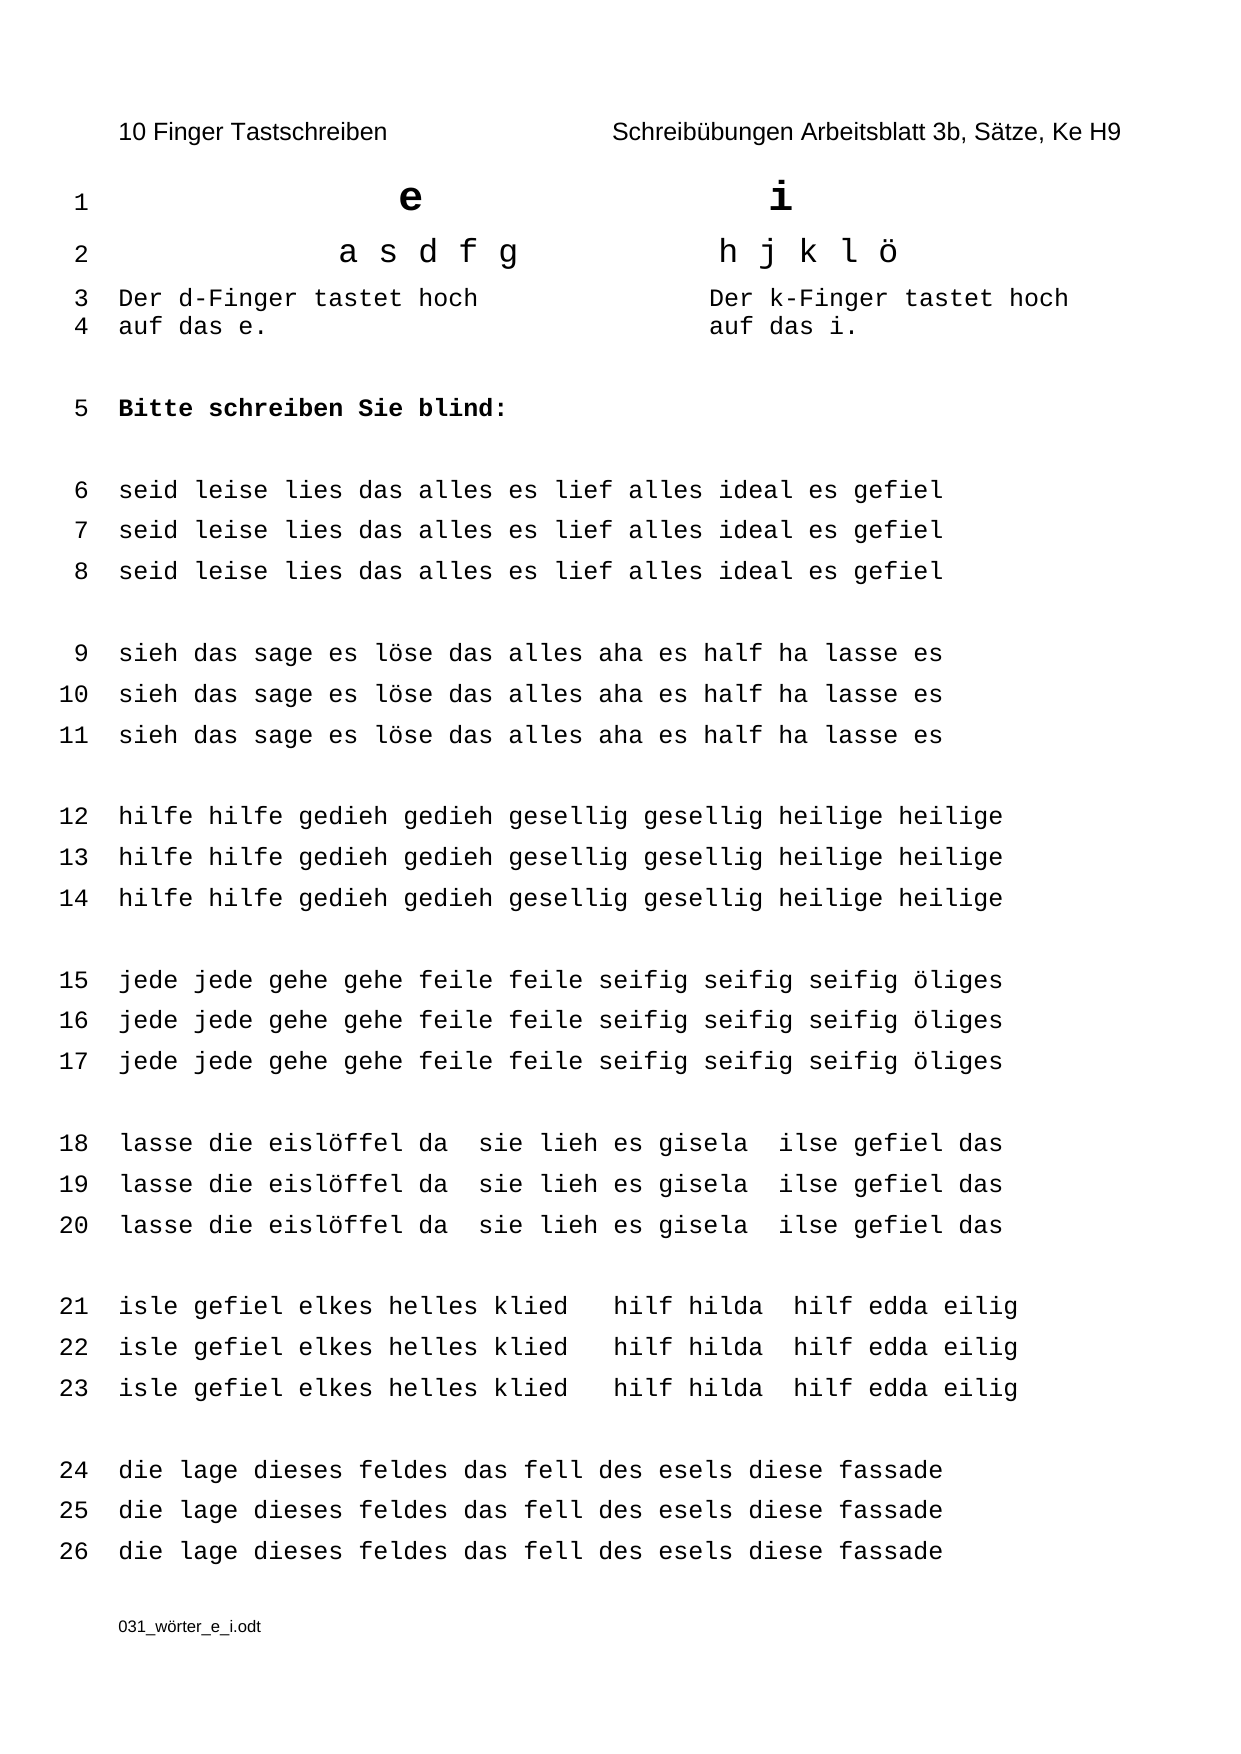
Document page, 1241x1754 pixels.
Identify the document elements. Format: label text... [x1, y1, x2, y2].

text die lage dieses feldes das fell des esels diese fassade [118, 1539, 1122, 1567]
text lasse die eislöffel da sie lieh es gisela ilse gefiel das [118, 1212, 1122, 1241]
text Bitte schreiben Sie blind: [118, 396, 1122, 424]
text jede jede gehe gehe feile feile seifig seifig seifig öliges [118, 967, 1122, 996]
text sieh das sage es löse das alles aha es half ha lasse es [118, 681, 1122, 710]
text hilfe hilfe gedieh gedieh gesellig gesellig heilige heilige [118, 886, 1122, 914]
text isle gefiel elkes helles klied hilf hilda hilf edda eilig [118, 1376, 1122, 1404]
text seid leise lies das alles es lief alles ideal es gefiel [118, 518, 1122, 546]
text lasse die eislöffel da sie lieh es gisela ilse gefiel das [118, 1171, 1122, 1200]
text e i [118, 176, 1122, 223]
text hilfe hilfe gedieh gedieh gesellig gesellig heilige heilige [118, 804, 1122, 832]
text die lage dieses feldes das fell des esels diese fassade [118, 1498, 1122, 1526]
text sieh das sage es löse das alles aha es half ha lasse es [118, 722, 1122, 751]
text hilfe hilfe gedieh gedieh gesellig gesellig heilige heilige [118, 845, 1122, 873]
text isle gefiel elkes helles klied hilf hilda hilf edda eilig [118, 1294, 1122, 1322]
text a s d f g h j k l ö [118, 235, 1122, 273]
text sieh das sage es löse das alles aha es half ha lasse es [118, 641, 1122, 669]
text jede jede gehe gehe feile feile seifig seifig seifig öliges [118, 1049, 1122, 1077]
text jede jede gehe gehe feile feile seifig seifig seifig öliges [118, 1008, 1122, 1036]
text seid leise lies das alles es lief alles ideal es gefiel [118, 477, 1122, 506]
text seid leise lies das alles es lief alles ideal es gefiel [118, 559, 1122, 587]
text lasse die eislöffel da sie lieh es gisela ilse gefiel das [118, 1131, 1122, 1159]
text die lage dieses feldes das fell des esels diese fassade [118, 1457, 1122, 1486]
text isle gefiel elkes helles klied hilf hilda hilf edda eilig [118, 1335, 1122, 1363]
text Der d-Finger tastet hoch Der k-Finger tastet hoch auf das e. auf das i. [118, 286, 1122, 342]
